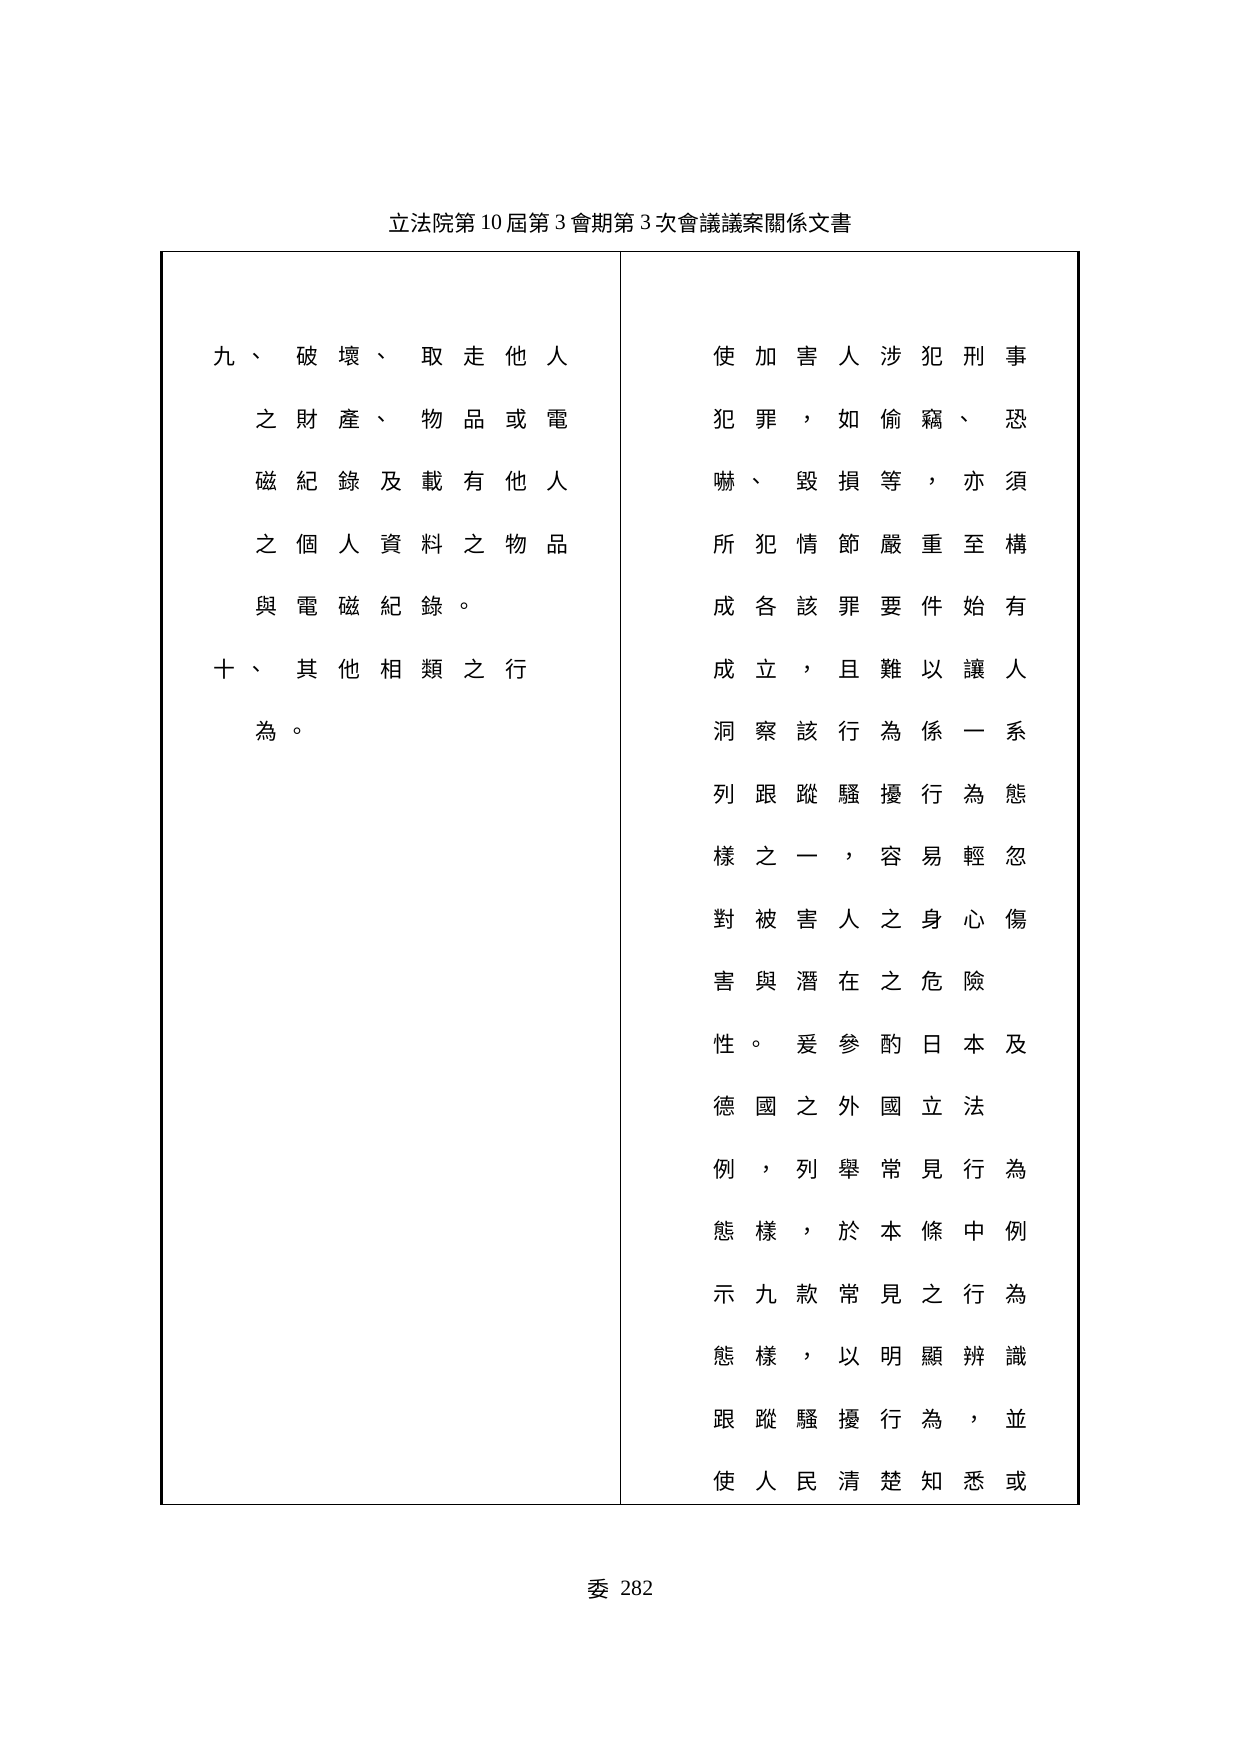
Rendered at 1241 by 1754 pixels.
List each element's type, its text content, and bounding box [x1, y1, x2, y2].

table_cell 使加害人涉犯刑事犯罪，如偷竊、恐嚇、毀損等，亦須所犯情節嚴重至構成各該罪要件始有成立，且難以讓人洞察該行為係一系列跟蹤騷擾行為態樣之一，容易輕忽對被害人之身心傷害與潛在之危險性。爰參酌日本及德國之外國立法例，列舉常見行為態樣，於本條中例示九款常見之行為態樣，以明顯辨識跟蹤騷擾行為，並使人民清楚知悉或 [621, 252, 1077, 1504]
table_cell 九、破壞、取走他人之財產、物品或電磁紀錄及載有他人之個人資料之物品與電磁紀錄。 十、其他相類之行為。 [163, 252, 620, 1504]
